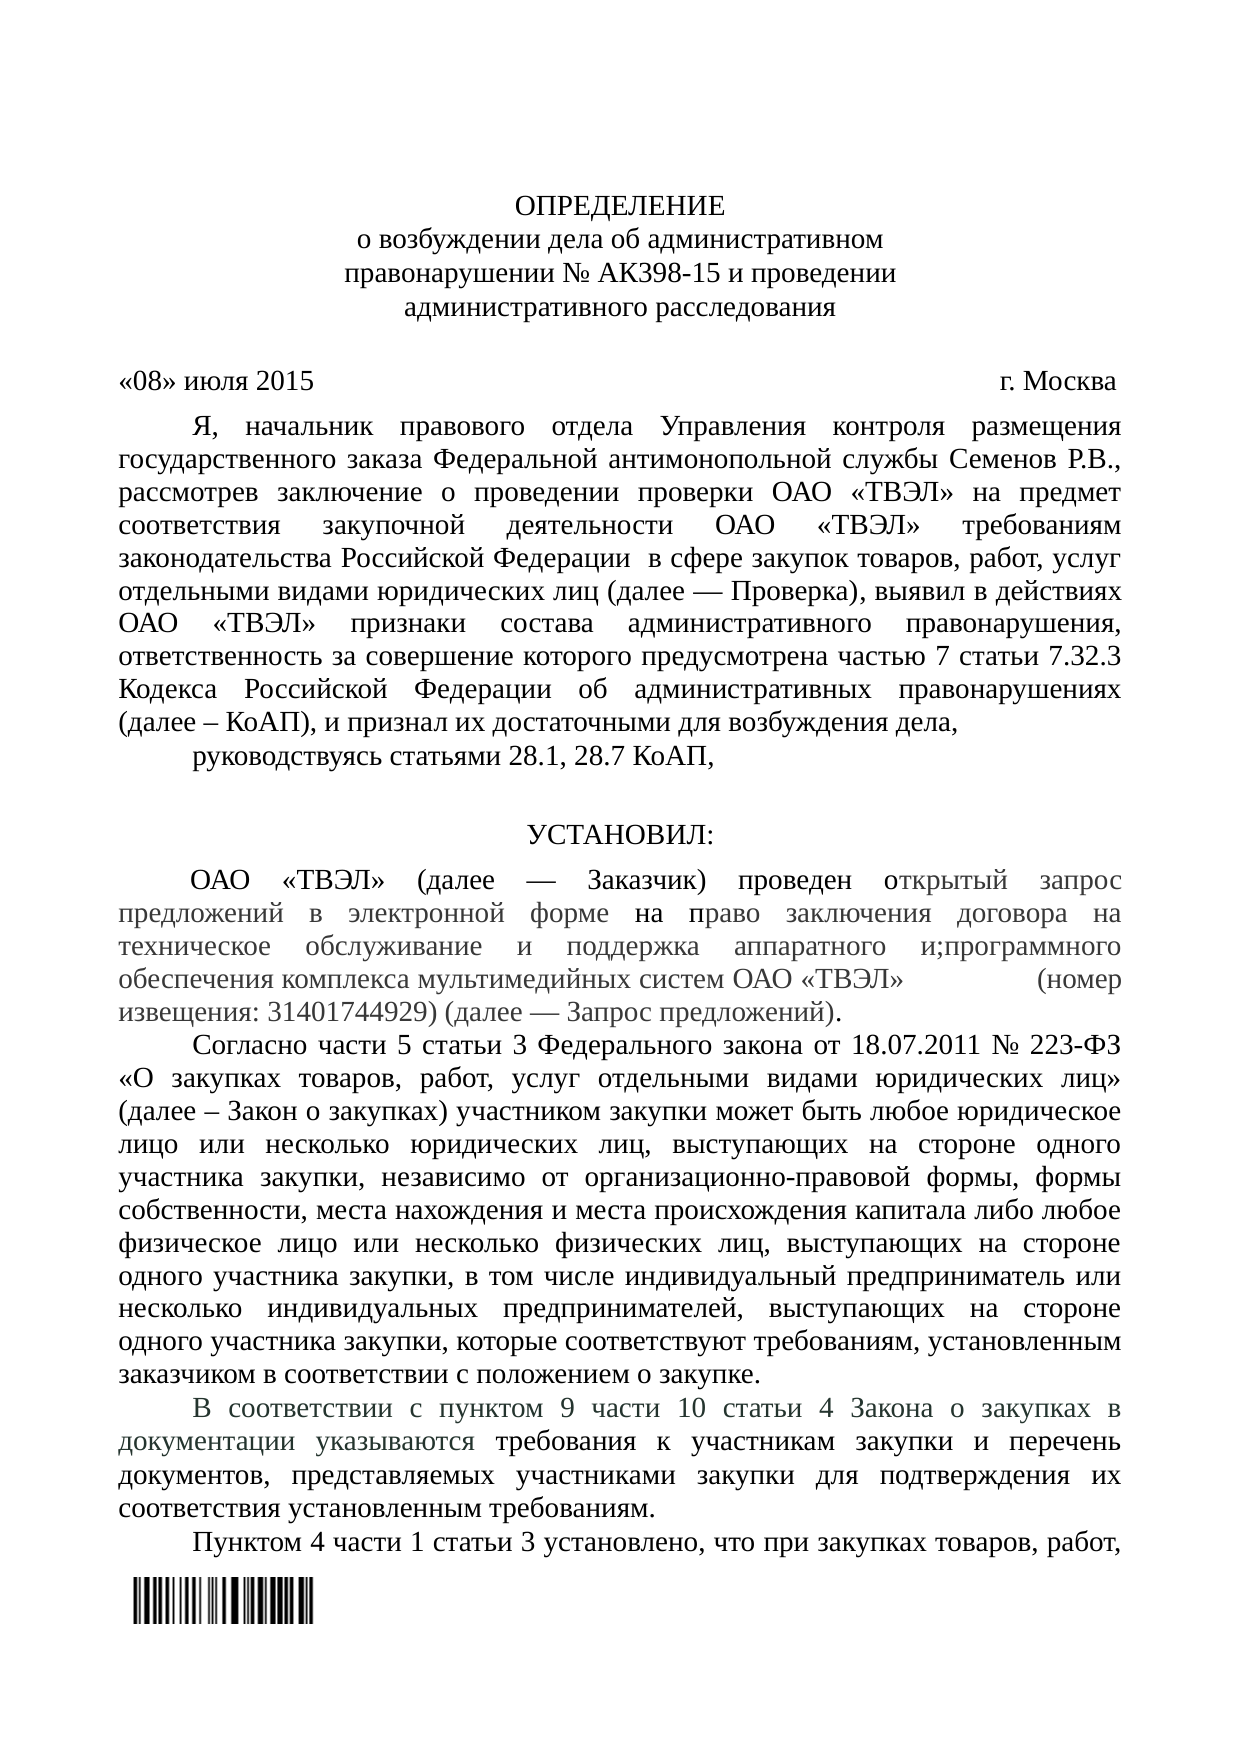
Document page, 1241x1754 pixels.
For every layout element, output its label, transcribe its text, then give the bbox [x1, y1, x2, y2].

text о возбуждении дела об административном [118, 222, 1122, 255]
text Пунктом 4 части 1 статьи 3 установлено, что при закупках товаров, работ, [118, 1524, 1122, 1558]
text административного расследования [118, 289, 1122, 322]
picture [118, 1577, 331, 1624]
text Согласно части 5 статьи 3 Федерального закона от 18.07.2011 № 223-ФЗ «О закупках товаров, работ, услуг отдельными видами юридических лиц» (далее – Закон о закупках) участником закупки может быть любое юридическое лицо или несколько юридических лиц, выступающих на стороне одного участника закупки, независимо от организационно-правовой формы, формы собственности, места нахождения и места происхождения капитала либо любое физическое лицо или несколько физических лиц, выступающих на стороне одного участника закупки, в том числе индивидуальный предприниматель или несколько индивидуальных предпринимателей, выступающих на стороне одного участника закупки, которые соответствуют требованиям, установленным заказчиком в соответствии с положением о закупке. [118, 1027, 1122, 1390]
text ОПРЕДЕЛЕНИЕ [118, 188, 1122, 222]
text руководствуясь статьями 28.1, 28.7 КоАП, [118, 738, 1122, 771]
text «08» июля 2015 г. Москва [118, 363, 1122, 396]
text УСТАНОВИЛ: [118, 817, 1122, 850]
text В соответствии с пунктом 9 части 10 статьи 4 Закона о закупках в документации указываются требования к участникам закупки и перечень документов, представляемых участниками закупки для подтверждения их соответствия установленным требованиям. [118, 1390, 1122, 1524]
text правонарушении № АК398-15 и проведении [118, 255, 1122, 289]
text ОАО «ТВЭЛ» (далее — Заказчик) проведен открытый запрос предложений в электронной форме на право заключения договора на техническое обслуживание и поддержка аппаратного и;программного обеспечения комплекса мультимедийных систем ОАО «ТВЭЛ» (номер извещения: 31401744929) (далее — Запрос предложений). [118, 862, 1122, 1027]
text Я, начальник правового отдела Управления контроля размещения государственного заказа Федеральной антимонопольной службы Семенов Р.В., рассмотрев заключение о проведении проверки ОАО «ТВЭЛ» на предмет соответствия закупочной деятельности ОАО «ТВЭЛ» требованиям законодательства Российской Федерации в сфере закупок товаров, работ, услуг отдельными видами юридических лиц (далее — Проверка), выявил в действиях ОАО «ТВЭЛ» признаки состава административного правонарушения, ответственность за совершение которого предусмотрена частью 7 статьи 7.32.3 Кодекса Российской Федерации об административных правонарушениях (далее – КоАП), и признал их достаточными для возбуждения дела, [118, 408, 1122, 738]
